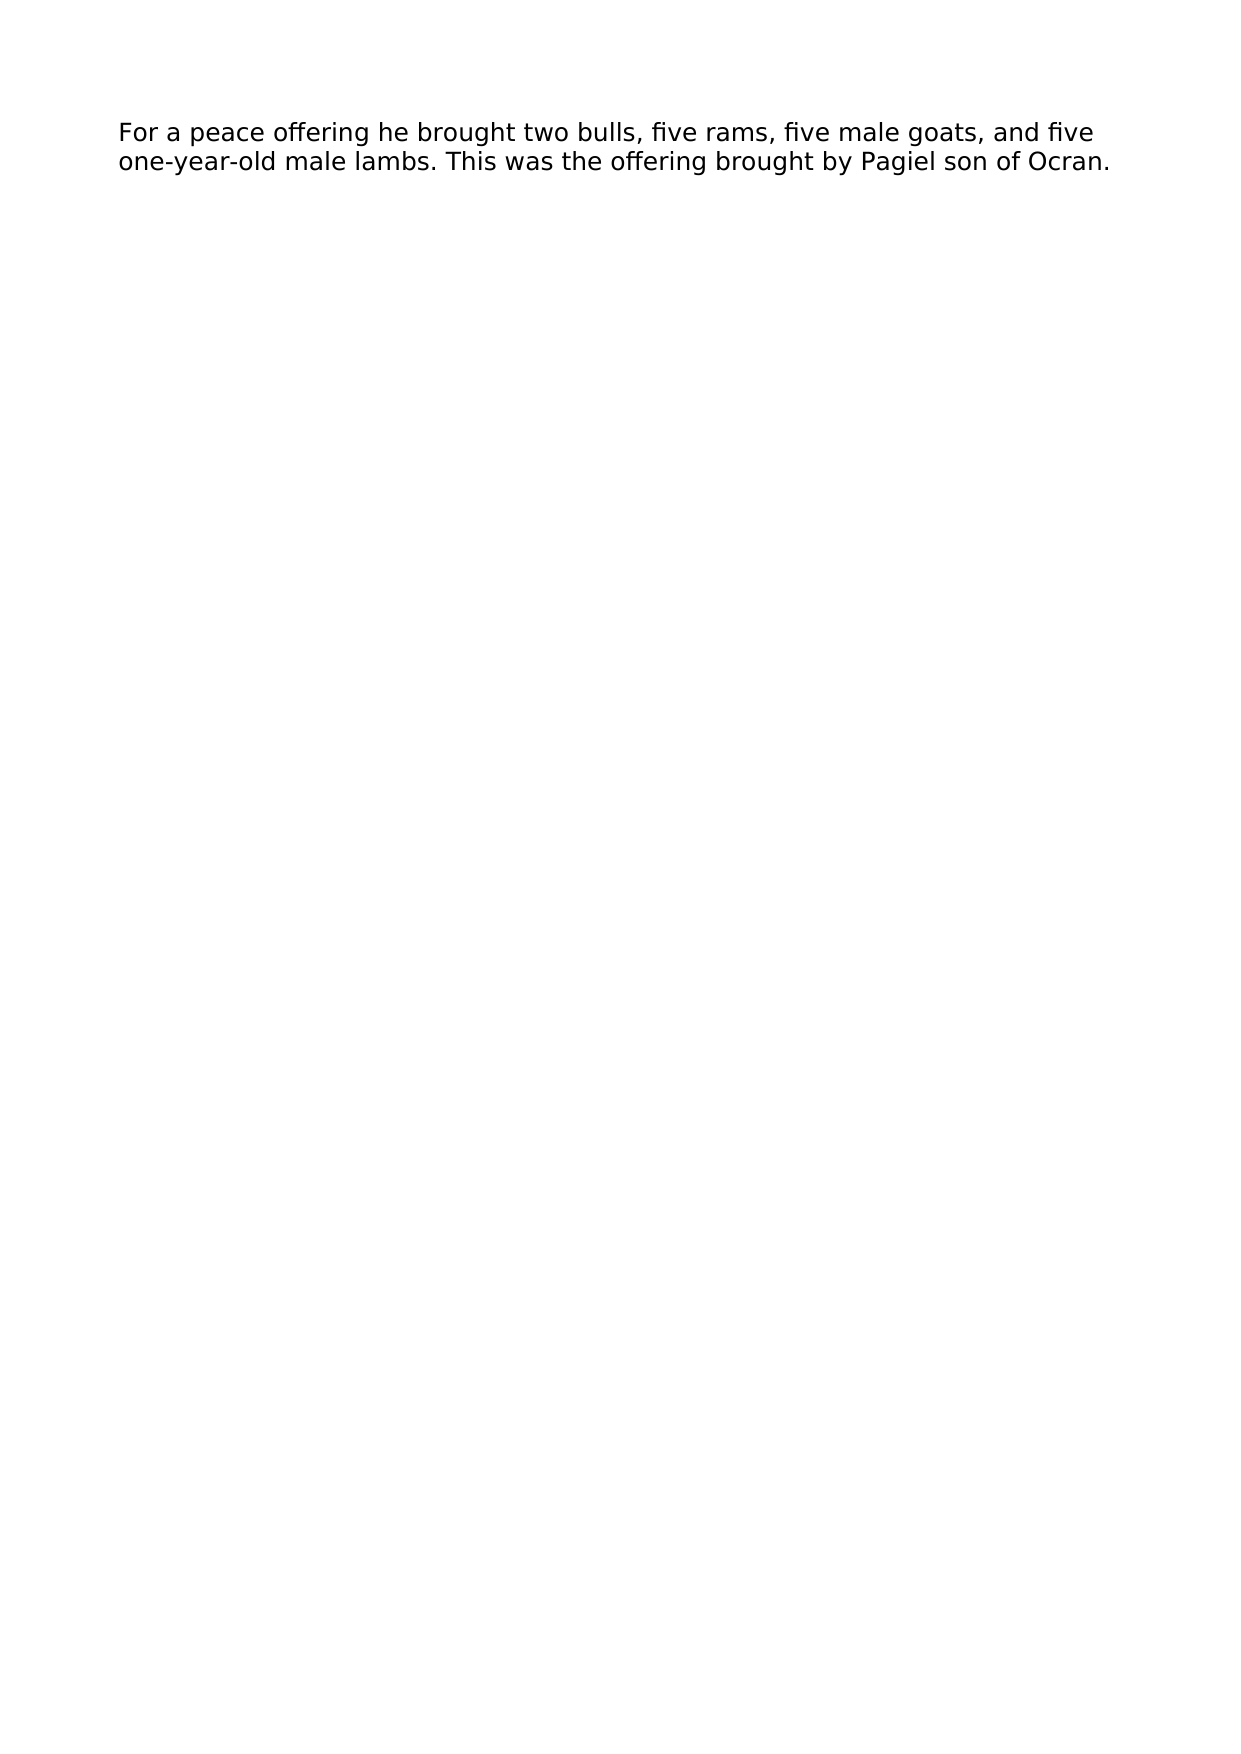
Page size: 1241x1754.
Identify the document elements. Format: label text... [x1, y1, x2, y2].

text For a peace offering he brought two bulls, five rams, five male goats, and five one-year-old male lambs. This was the offering brought by Pagiel son of Ocran. [118, 118, 1122, 176]
